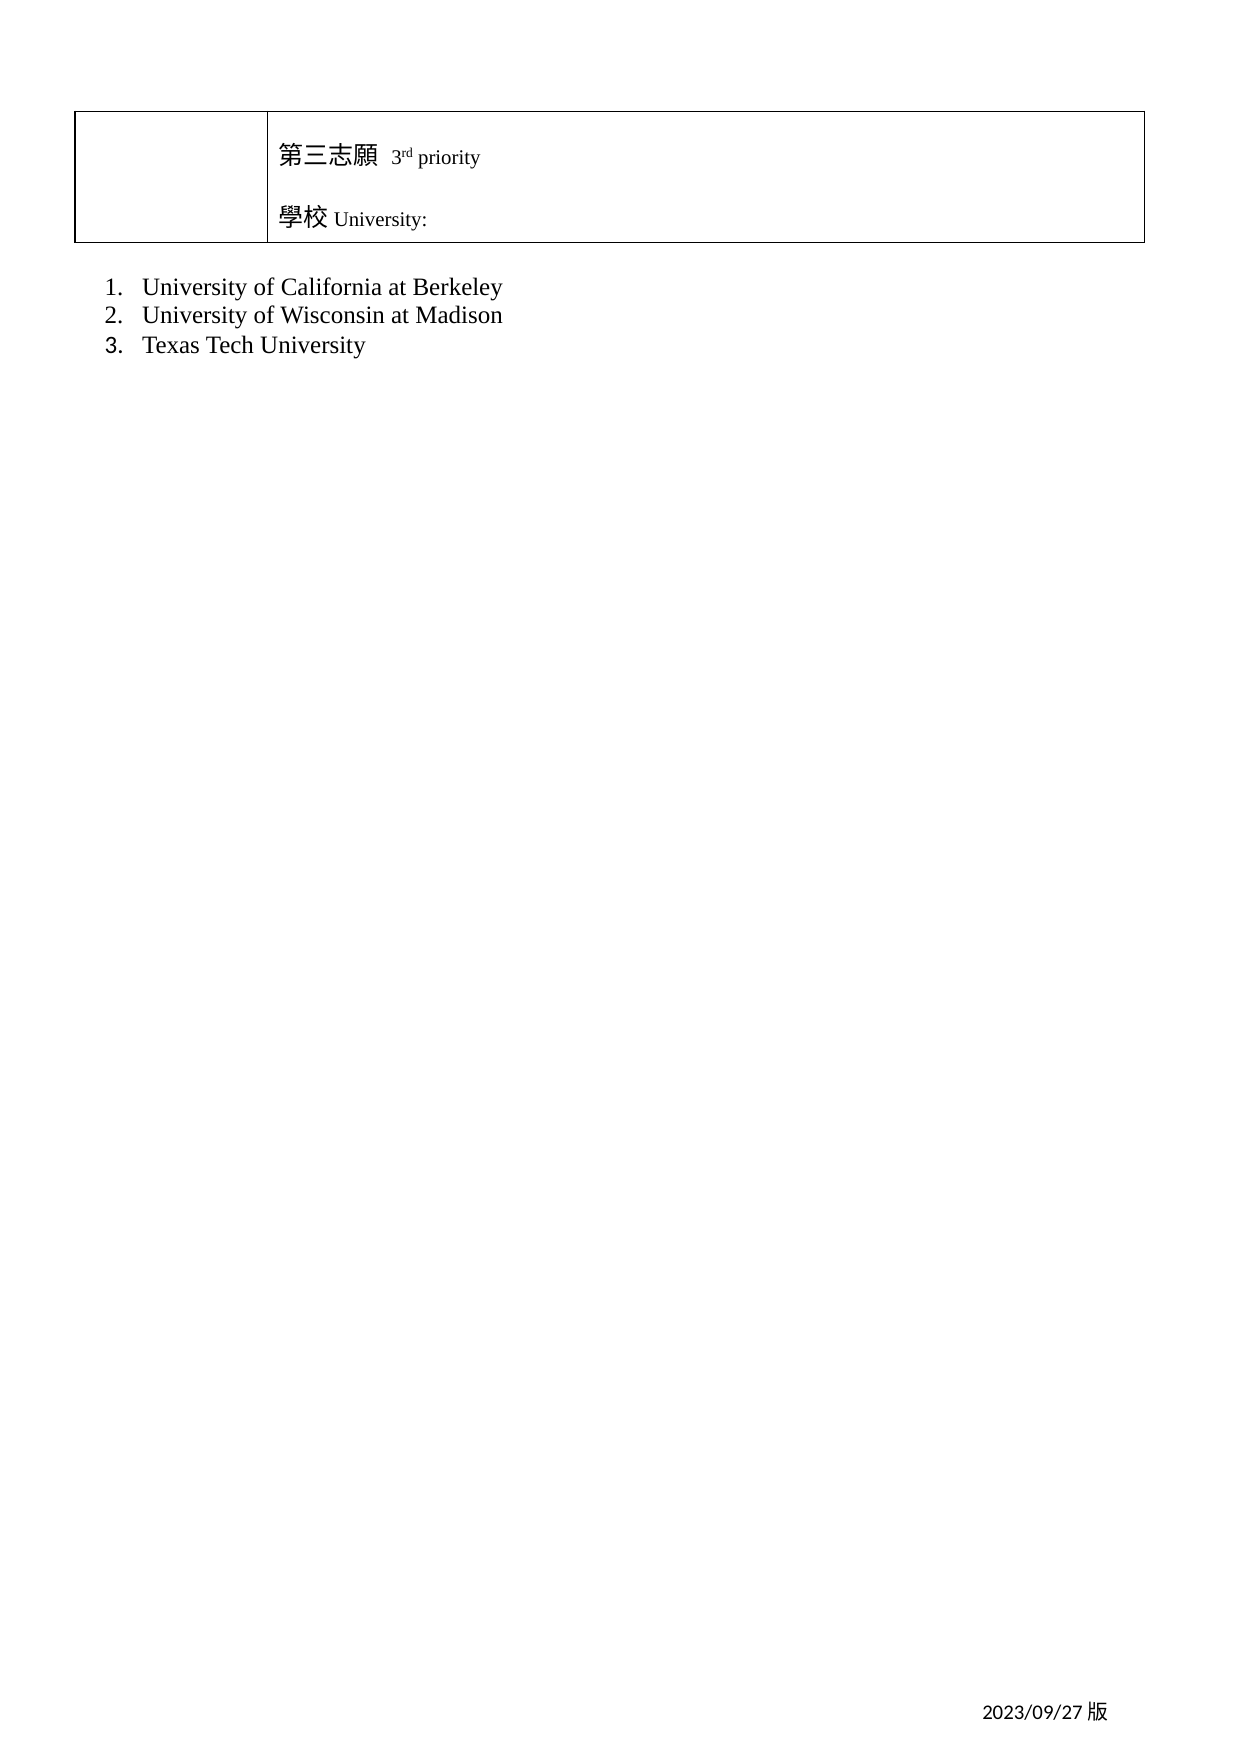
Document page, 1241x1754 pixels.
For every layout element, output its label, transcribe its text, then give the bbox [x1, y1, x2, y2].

list University of Wisconsin at Madison [104, 300, 1107, 329]
list University of California at Berkeley [104, 272, 1107, 300]
list Texas Tech University [104, 329, 1107, 360]
table_cell 第三志願 3rd priority 學校University: [268, 112, 1144, 242]
table_cell [76, 112, 267, 242]
